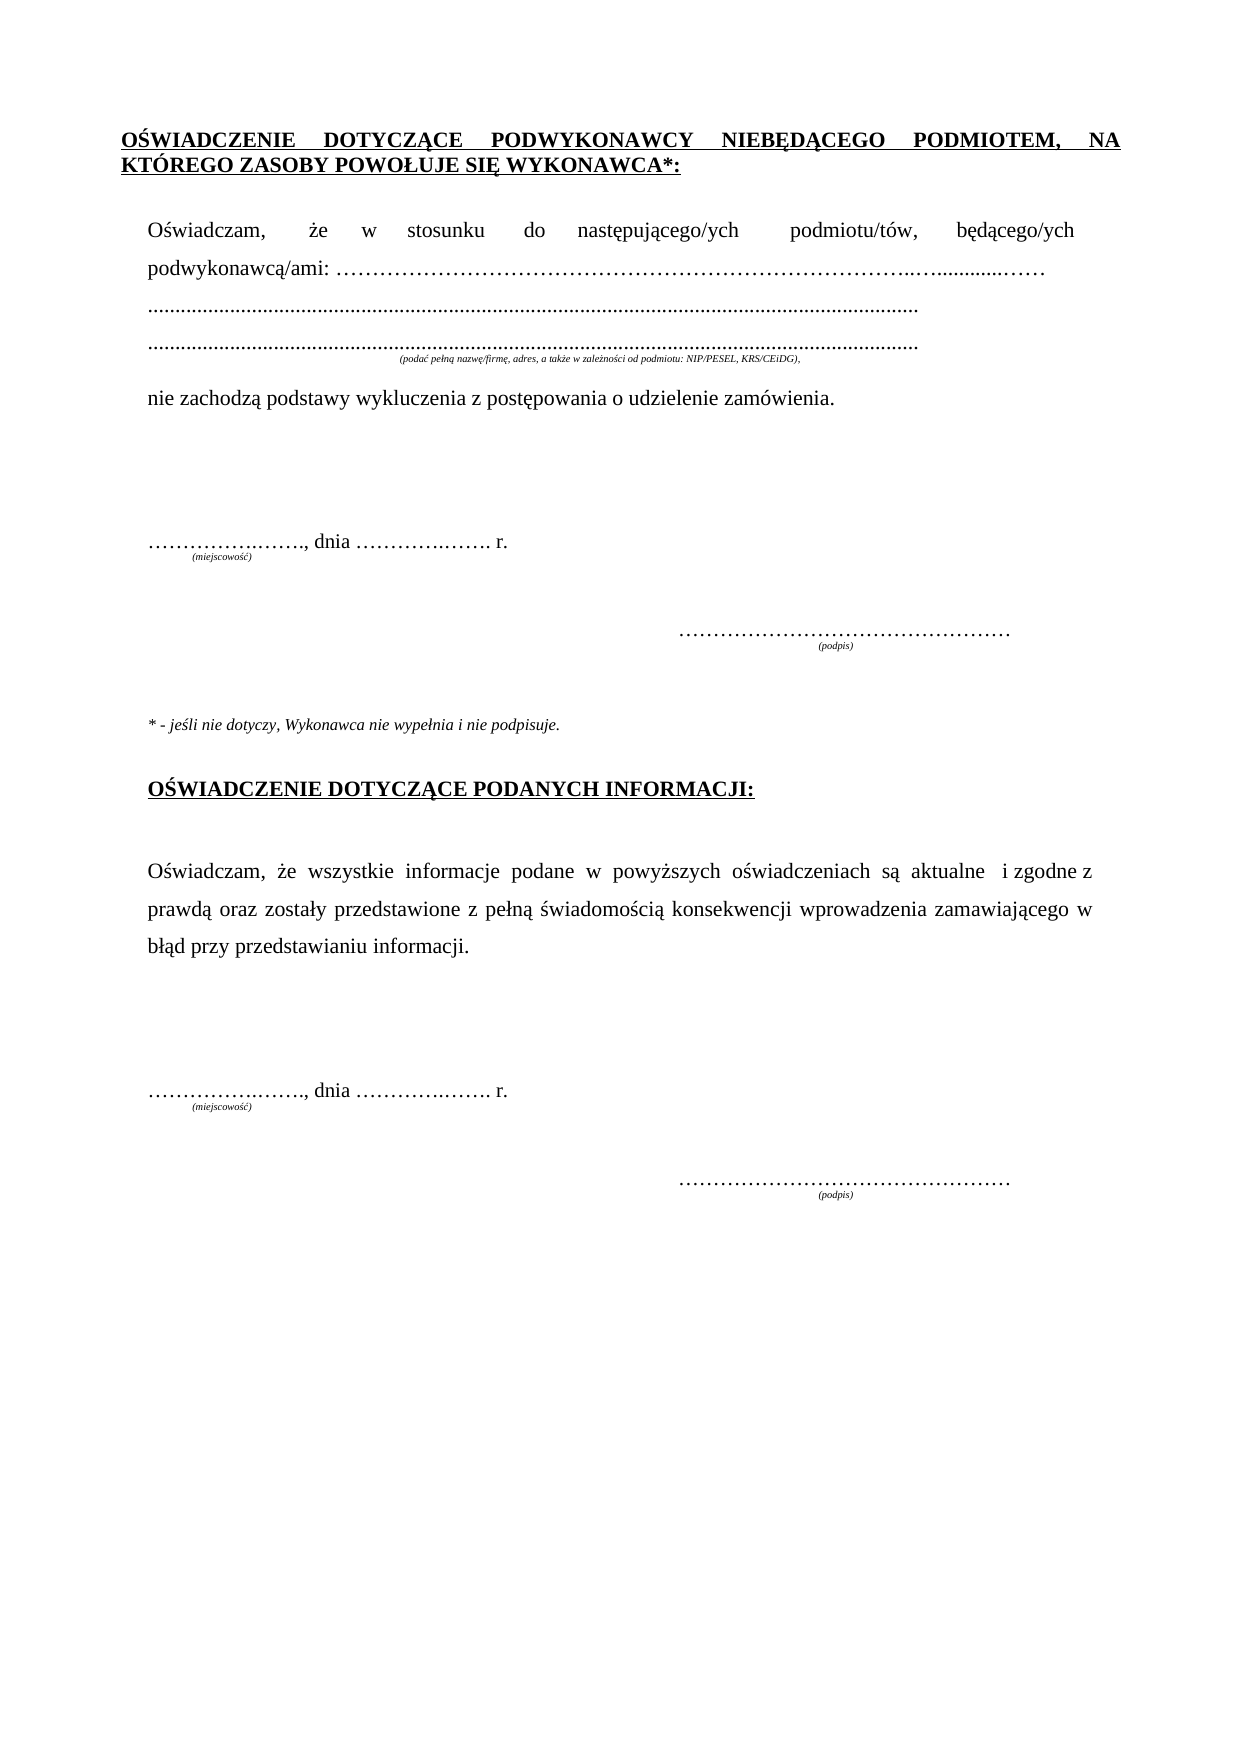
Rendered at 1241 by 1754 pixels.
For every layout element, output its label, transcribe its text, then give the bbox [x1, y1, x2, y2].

text …………….……., dnia ………….……. r. [147, 530, 1121, 552]
text ………………………………………… [678, 619, 1121, 641]
text * - jeśli nie dotyczy, Wykonawca nie wypełnia i nie podpisuje. [147, 714, 1121, 734]
text OŚWIADCZENIE DOTYCZĄCE PODWYKONAWCY NIEBĘDĄCEGO PODMIOTEM, NA [121, 127, 1121, 149]
text ………………………………………… [678, 1167, 1121, 1190]
text (podpis) [121, 641, 854, 652]
text …………….……., dnia ………….……. r. [147, 1079, 1121, 1102]
text (miejscowość) [192, 552, 1121, 563]
text Oświadczam, że wszystkie informacje podane w powyższych oświadczeniach są aktualne i zgodne z prawdą oraz zostały przedstawione z pełną świadomością konsekwencji wprowadzenia zamawiającego w błąd przy przedstawianiu informacji. [147, 858, 1094, 959]
text (podpis) [121, 1190, 854, 1201]
text (miejscowość) [192, 1102, 1121, 1112]
text ............................................................................................................................................. [147, 293, 1121, 318]
text OŚWIADCZENIE DOTYCZĄCE PODANYCH INFORMACJI: [147, 776, 1121, 801]
text nie zachodzą podstawy wykluczenia z postępowania o udzielenie zamówienia. [147, 384, 1121, 410]
text (podać pełną nazwę/firmę, adres, a także w zależności od podmiotu: NIP/PESEL, KRS/CEiDG), [399, 354, 1121, 365]
text Oświadczam, że w stosunku do następującego/ych podmiotu/tów, będącego/ych podwykonawcą/ami: ……………………………………………………………………..…............…… [147, 217, 1093, 280]
text KTÓREGO ZASOBY POWOŁUJE SIĘ WYKONAWCA*: [121, 150, 1121, 177]
text ............................................................................................................................................. [147, 331, 1121, 354]
